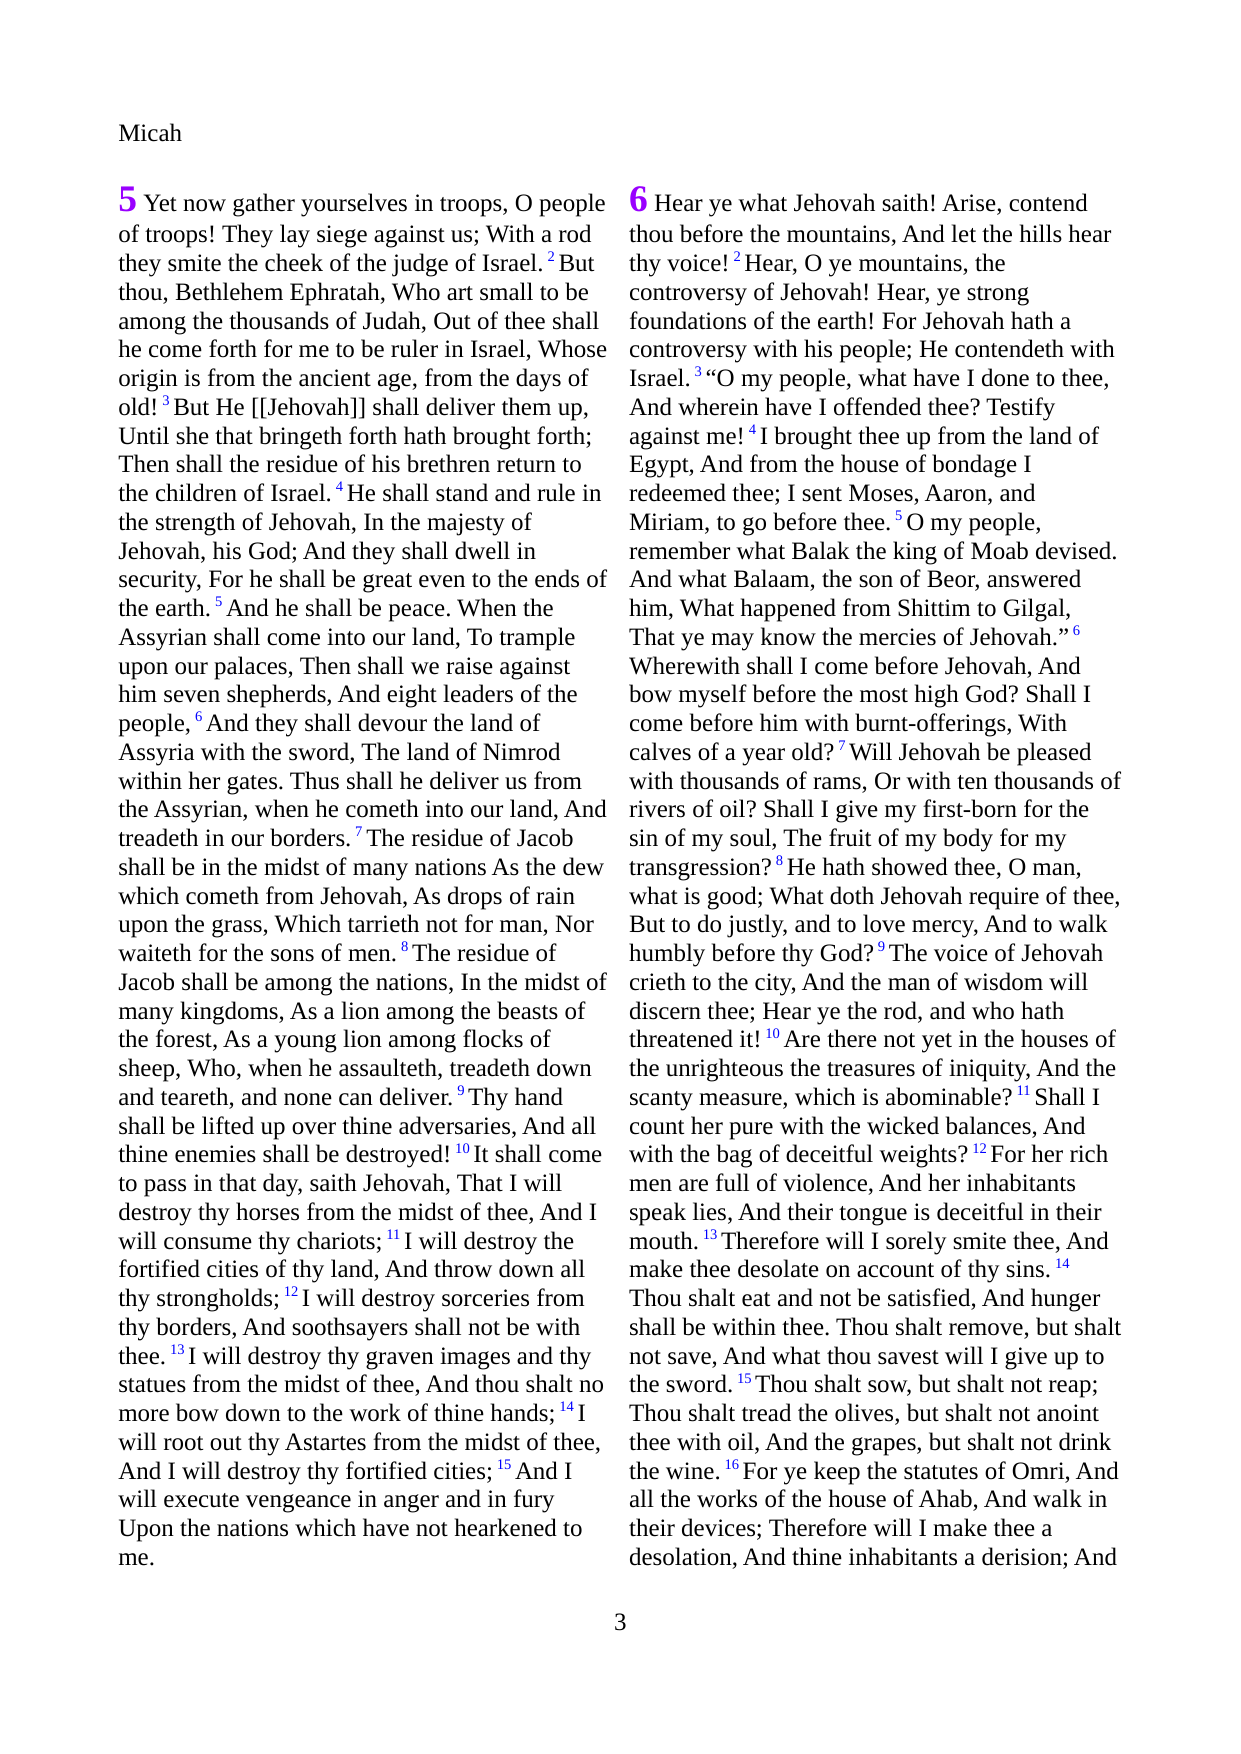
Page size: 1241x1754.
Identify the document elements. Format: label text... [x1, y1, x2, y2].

text 6 Hear ye what Jehovah saith! Arise, contend thou before the mountains, And let the hills hear thy voice! 2 Hear, O ye mountains, the controversy of Jehovah! Hear, ye strong foundations of the earth! For Jehovah hath a controversy with his people; He contendeth with Israel. 3 “O my people, what have I done to thee, And wherein have I offended thee? Testify against me! 4 I brought thee up from the land of Egypt, And from the house of bondage I redeemed thee; I sent Moses, Aaron, and Miriam, to go before thee. 5 O my people, remember what Balak the king of Moab devised. And what Balaam, the son of Beor, answered him, What happened from Shittim to Gilgal, That ye may know the mercies of Jehovah.” 6 Wherewith shall I come before Jehovah, And bow myself before the most high God? Shall I come before him with burnt-offerings, With calves of a year old? 7 Will Jehovah be pleased with thousands of rams, Or with ten thousands of rivers of oil? Shall I give my first-born for the sin of my soul, The fruit of my body for my transgression? 8 He hath showed thee, O man, what is good; What doth Jehovah require of thee, But to do justly, and to love mercy, And to walk humbly before thy God? 9 The voice of Jehovah crieth to the city, And the man of wisdom will discern thee; Hear ye the rod, and who hath threatened it! 10 Are there not yet in the houses of the unrighteous the treasures of iniquity, And the scanty measure, which is abominable? 11 Shall I count her pure with the wicked balances, And with the bag of deceitful weights? 12 For her rich men are full of violence, And her inhabitants speak lies, And their tongue is deceitful in their mouth. 13 Therefore will I sorely smite thee, And make thee desolate on account of thy sins. 14 Thou shalt eat and not be satisfied, And hunger shall be within thee. Thou shalt remove, but shalt not save, And what thou savest will I give up to the sword. 15 Thou shalt sow, but shalt not reap; Thou shalt tread the olives, but shalt not anoint thee with oil, And the grapes, but shalt not drink the wine. 16 For ye keep the statutes of Omri, And all the works of the house of Ahab, And walk in their devices; Therefore will I make thee a desolation, And thine inhabitants a derision; And [629, 176, 1122, 1571]
text 5 Yet now gather yourselves in troops, O people of troops! They lay siege against us; With a rod they smite the cheek of the judge of Israel. 2 But thou, Bethlehem Ephratah, Who art small to be among the thousands of Judah, Out of thee shall he come forth for me to be ruler in Israel, Whose origin is from the ancient age, from the days of old! 3 But He [[Jehovah]] shall deliver them up, Until she that bringeth forth hath brought forth; Then shall the residue of his brethren return to the children of Israel. 4 He shall stand and rule in the strength of Jehovah, In the majesty of Jehovah, his God; And they shall dwell in security, For he shall be great even to the ends of the earth. 5 And he shall be peace. When the Assyrian shall come into our land, To trample upon our palaces, Then shall we raise against him seven shepherds, And eight leaders of the people, 6 And they shall devour the land of Assyria with the sword, The land of Nimrod within her gates. Thus shall he deliver us from the Assyrian, when he cometh into our land, And treadeth in our borders. 7 The residue of Jacob shall be in the midst of many nations As the dew which cometh from Jehovah, As drops of rain upon the grass, Which tarrieth not for man, Nor waiteth for the sons of men. 8 The residue of Jacob shall be among the nations, In the midst of many kingdoms, As a lion among the beasts of the forest, As a young lion among flocks of sheep, Who, when he assaulteth, treadeth down and teareth, and none can deliver. 9 Thy hand shall be lifted up over thine adversaries, And all thine enemies shall be destroyed! 10 It shall come to pass in that day, saith Jehovah, That I will destroy thy horses from the midst of thee, And I will consume thy chariots; 11 I will destroy the fortified cities of thy land, And throw down all thy strongholds; 12 I will destroy sorceries from thy borders, And soothsayers shall not be with thee. 13 I will destroy thy graven images and thy statues from the midst of thee, And thou shalt no more bow down to the work of thine hands; 14 I will root out thy Astartes from the midst of thee, And I will destroy thy fortified cities; 15 And I will execute vengeance in anger and in fury Upon the nations which have not hearkened to me. [118, 176, 611, 1571]
